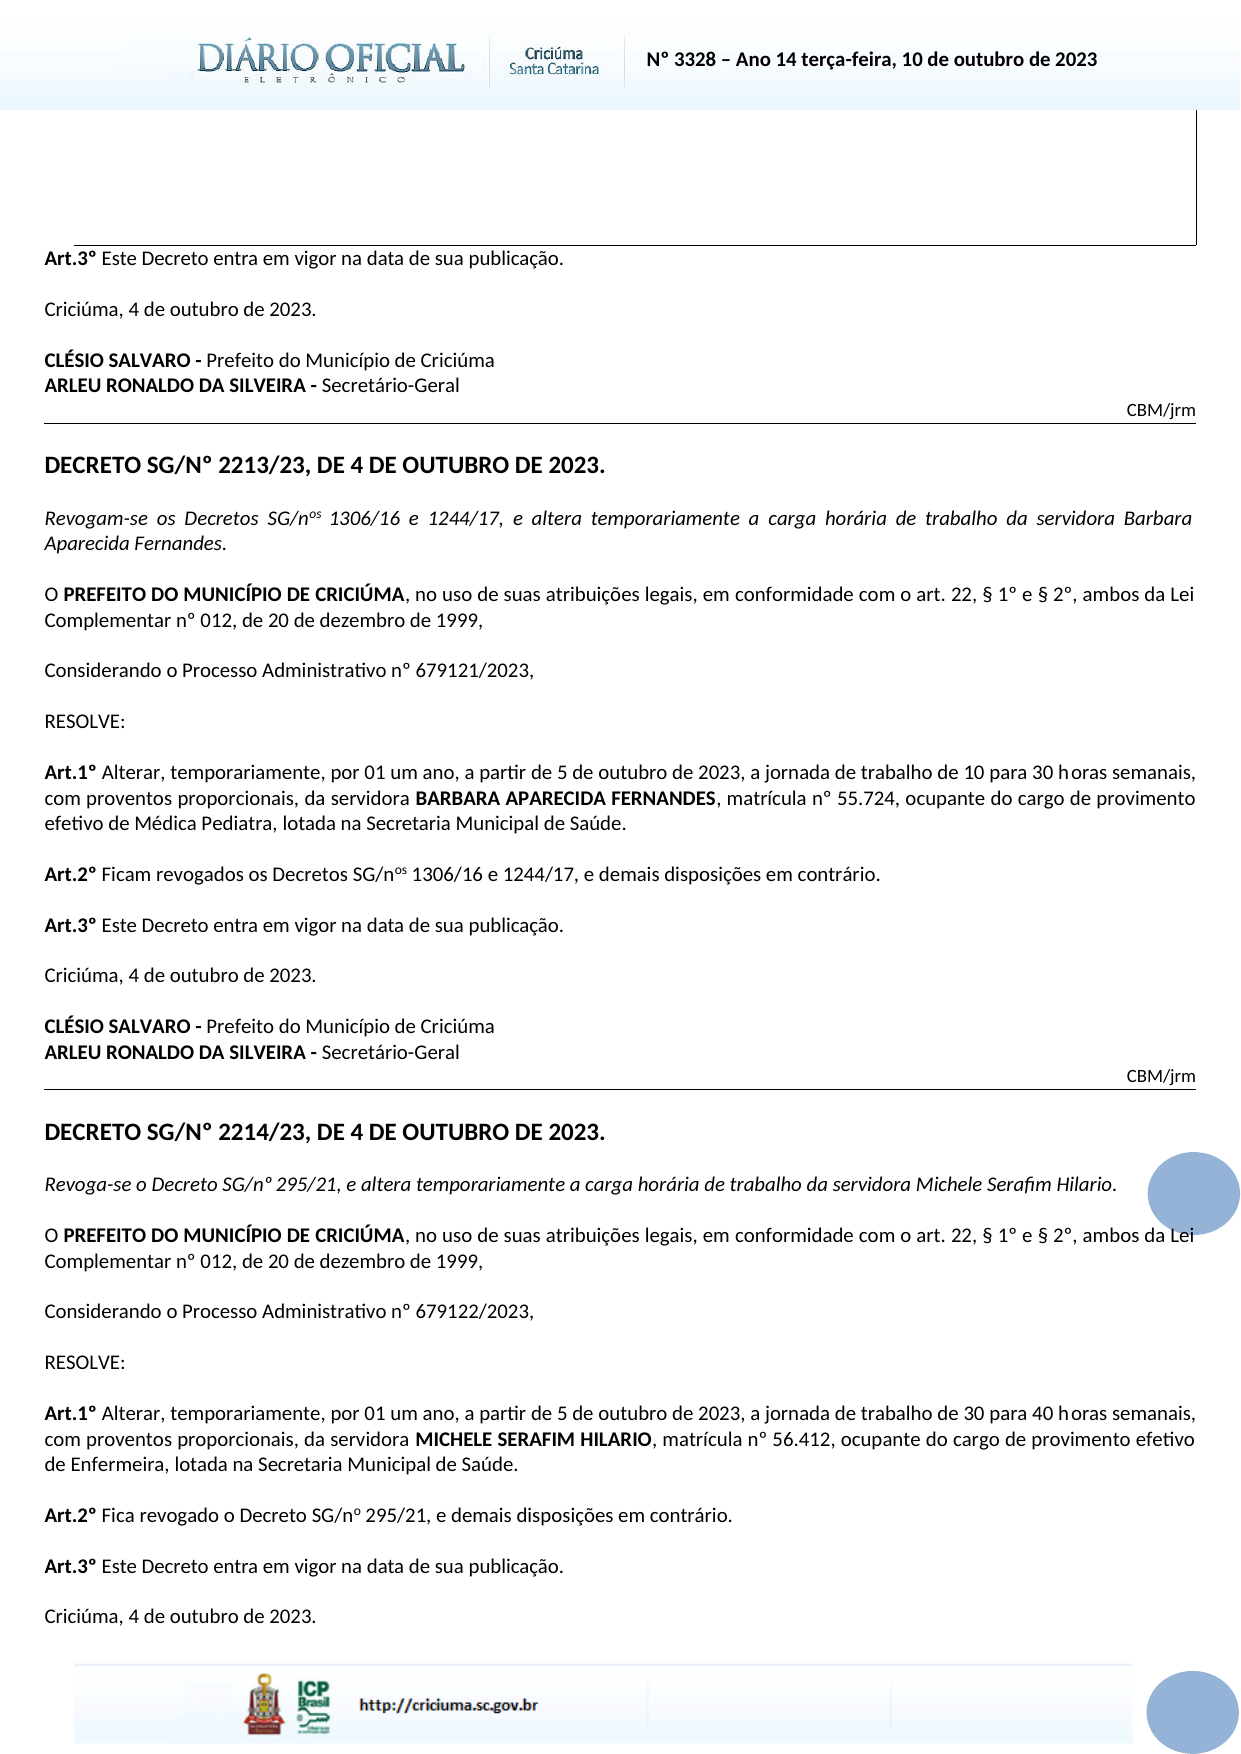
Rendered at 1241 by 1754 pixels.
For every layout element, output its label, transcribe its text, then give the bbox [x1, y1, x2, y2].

text Art.3º Este Decreto entra em vigor na data de sua publicação. [44, 912, 1196, 937]
text Considerando o Processo Administrativo nº 679121/2023, [44, 658, 1196, 683]
text Criciúma, 4 de outubro de 2023. [44, 963, 1196, 988]
text CLÉSIO SALVARO - Prefeito do Município de Criciúma [44, 1013, 1196, 1039]
text Art.3º Este Decreto entra em vigor na data de sua publicação. [44, 1553, 1196, 1578]
text O PREFEITO DO MUNICÍPIO DE CRICIÚMA, no uso de suas atribuições legais, em conformidade com o art. 22, § 1º e § 2º, ambos da Lei Complementar nº 012, de 20 de dezembro de 1999, [44, 581, 1196, 632]
text RESOLVE: [44, 708, 1196, 734]
text Art.3º Este Decreto entra em vigor na data de sua publicação. [44, 245, 1196, 271]
text CBM/jrm [44, 1064, 1196, 1089]
text Considerando o Processo Administrativo nº 679122/2023, [44, 1299, 1196, 1324]
text Art.1º Alterar, temporariamente, por 01 um ano, a partir de 5 de outubro de 2023, a jornada de trabalho de 10 para 30 horas semanais, com proventos proporcionais, da servidora BARBARA APARECIDA FERNANDES, matrícula nº 55.724, ocupante do cargo de provimento efetivo de Médica Pediatra, lotada na Secretaria Municipal de Saúde. [44, 759, 1196, 836]
text Art.2º Fica revogado o Decreto SG/no 295/21, e demais disposições em contrário. [44, 1502, 1196, 1527]
text CLÉSIO SALVARO - Prefeito do Município de Criciúma [44, 347, 1196, 372]
text DECRETO SG/Nº 2214/23, DE 4 DE OUTUBRO DE 2023. [44, 1116, 1196, 1146]
text Criciúma, 4 de outubro de 2023. [44, 296, 1196, 321]
text Criciúma, 4 de outubro de 2023. [44, 1604, 1196, 1629]
text RESOLVE: [44, 1349, 1196, 1375]
text DECRETO SG/Nº 2213/23, DE 4 DE OUTUBRO DE 2023. [44, 449, 1196, 480]
text Revogam-se os Decretos SG/nos 1306/16 e 1244/17, e altera temporariamente a carga horária de trabalho da servidora Barbara Aparecida Fernandes. [44, 505, 1196, 556]
text Art.2º Ficam revogados os Decretos SG/nos 1306/16 e 1244/17, e demais disposições em contrário. [44, 861, 1196, 886]
text ARLEU RONALDO DA SILVEIRA - Secretário-Geral [44, 372, 1196, 398]
text Revoga-se o Decreto SG/nº 295/21, e altera temporariamente a carga horária de trabalho da servidora Michele Serafim Hilario. [44, 1172, 1153, 1197]
text Art.1º Alterar, temporariamente, por 01 um ano, a partir de 5 de outubro de 2023, a jornada de trabalho de 30 para 40 horas semanais, com proventos proporcionais, da servidora MICHELE SERAFIM HILARIO, matrícula nº 56.412, ocupante do cargo de provimento efetivo de Enfermeira, lotada na Secretaria Municipal de Saúde. [44, 1400, 1196, 1477]
text O PREFEITO DO MUNICÍPIO DE CRICIÚMA, no uso de suas atribuições legais, em conformidade com o art. 22, § 1º e § 2º, ambos da Lei Complementar nº 012, de 20 de dezembro de 1999, [44, 1222, 1196, 1273]
text CBM/jrm [44, 398, 1196, 423]
text ARLEU RONALDO DA SILVEIRA - Secretário-Geral [44, 1039, 1196, 1064]
